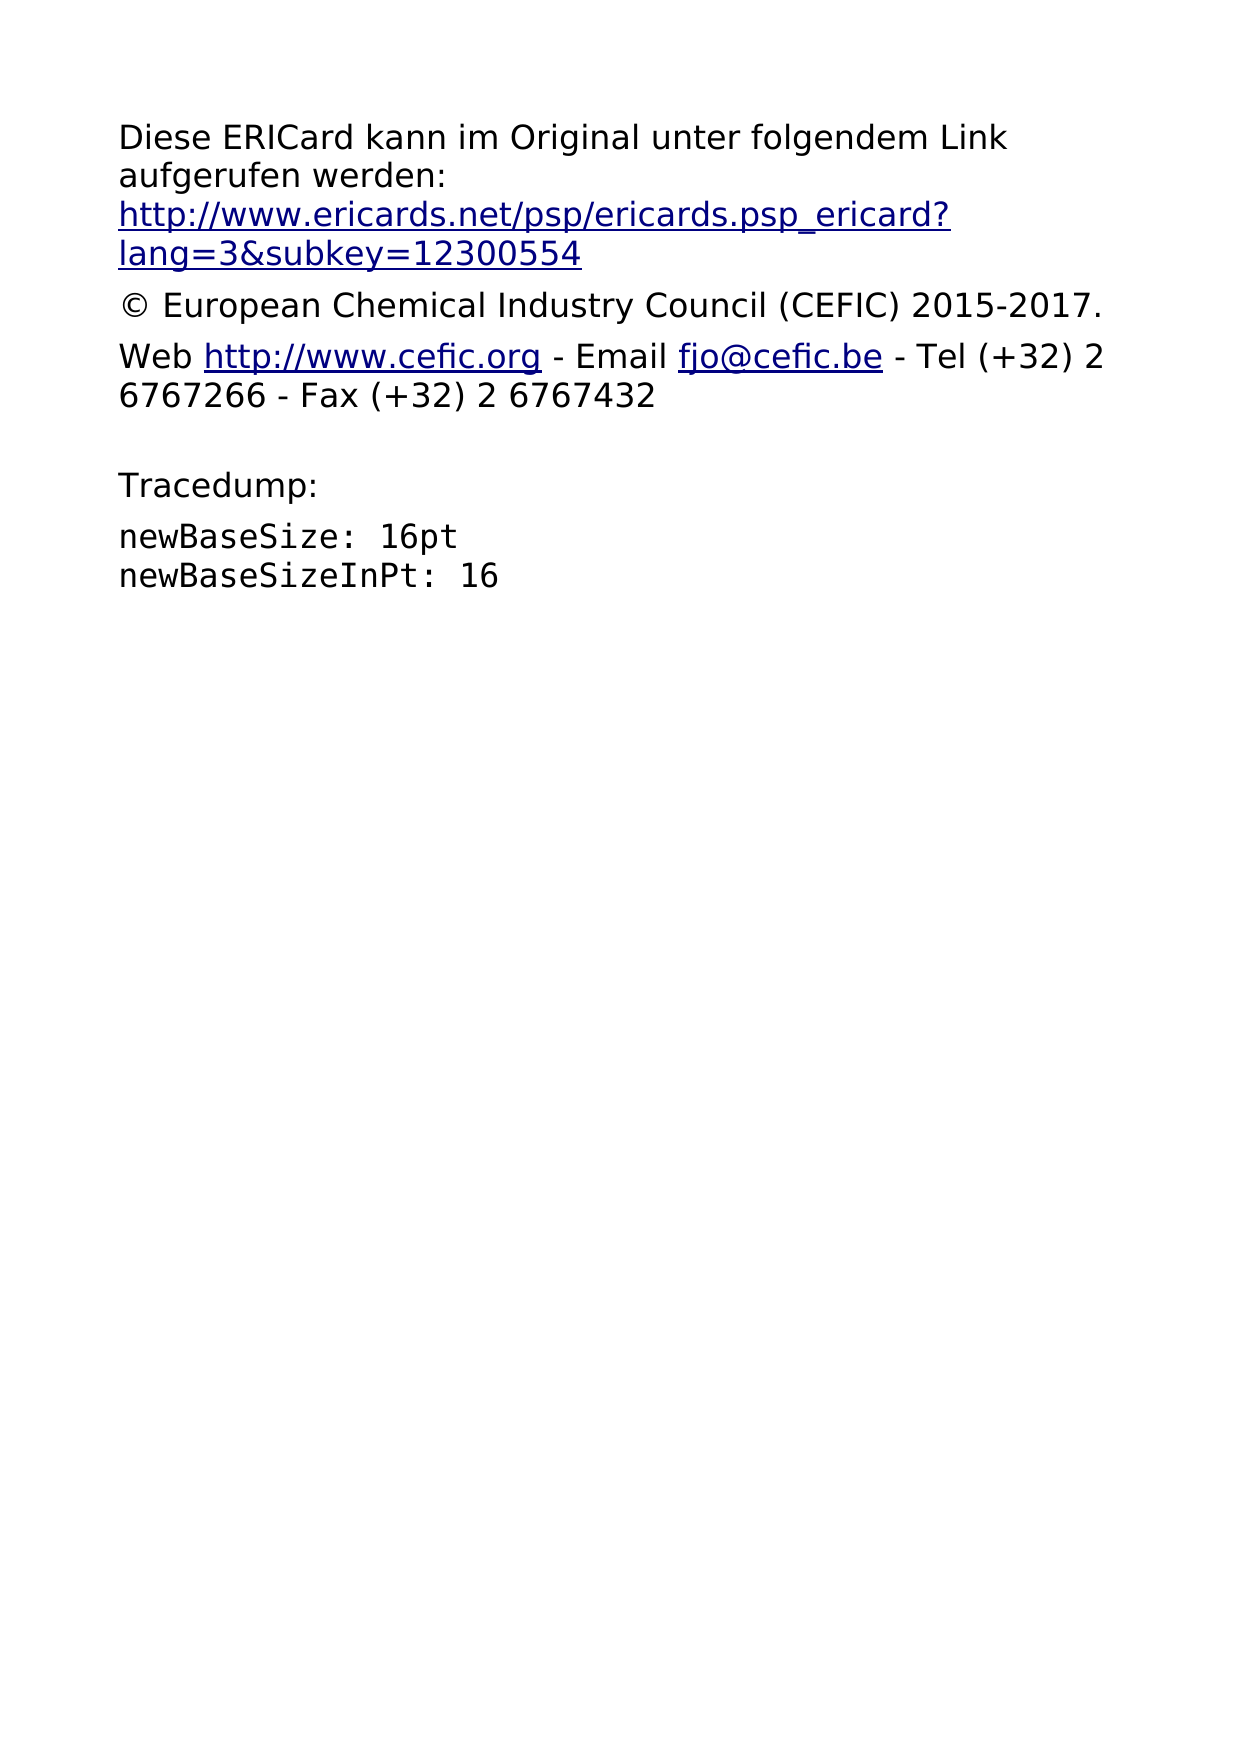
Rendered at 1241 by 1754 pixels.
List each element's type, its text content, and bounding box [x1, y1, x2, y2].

text © European Chemical Industry Council (CEFIC) 2015-2017. [118, 286, 1122, 325]
text newBaseSize: 16pt newBaseSizeInPt: 16 [118, 518, 1122, 596]
text Tracedump: [118, 428, 1122, 505]
text Diese ERICard kann im Original unter folgendem Link aufgerufen werden: http://www.ericards.net/psp/ericards.psp_ericard?lang=3&subkey=12300554 [118, 118, 1122, 273]
text Web http://www.cefic.org - Email fjo@cefic.be - Tel (+32) 2 6767266 - Fax (+32) 2 6767432 [118, 337, 1122, 415]
